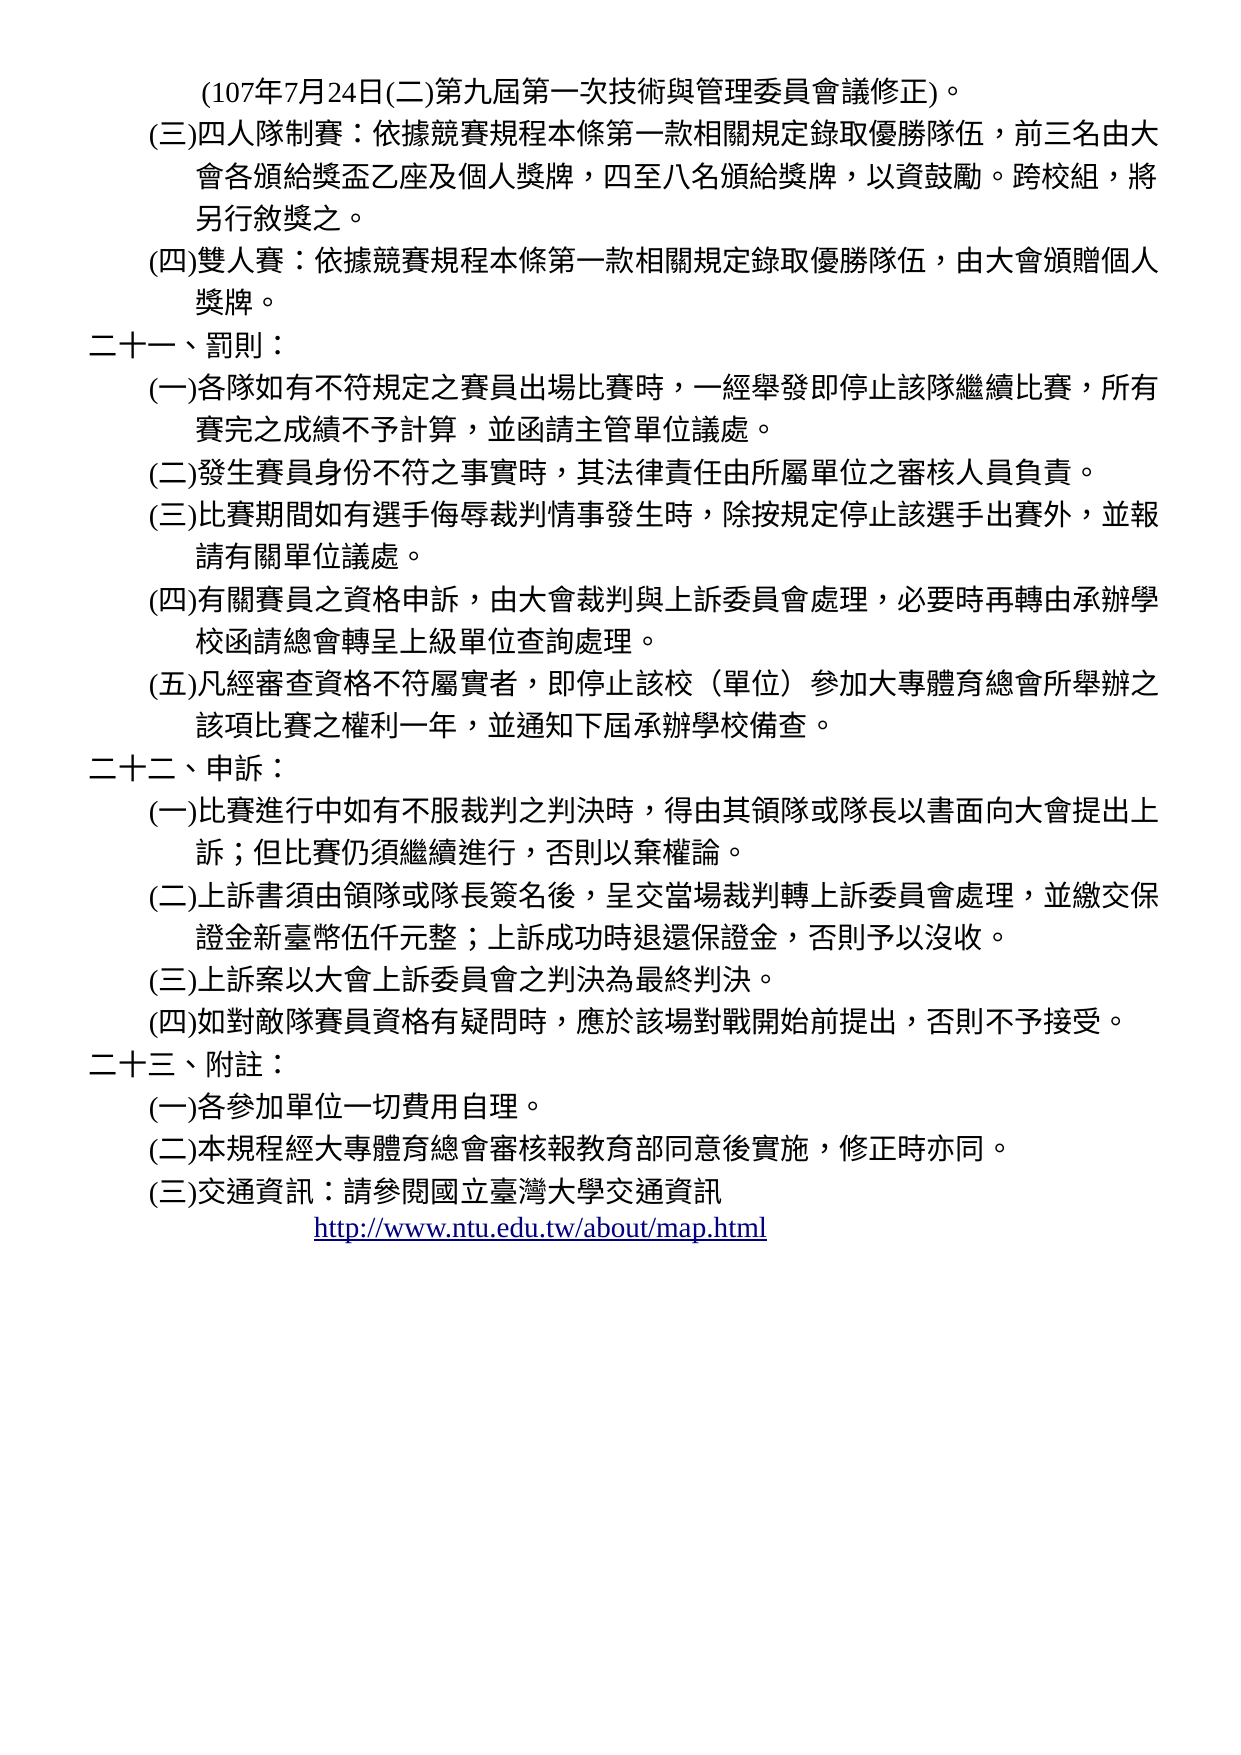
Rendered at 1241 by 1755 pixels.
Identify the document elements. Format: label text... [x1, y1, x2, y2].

text (三)四人隊制賽：依據競賽規程本條第一款相關規定錄取優勝隊伍，前三名由大會各頒給獎盃乙座及個人獎牌，四至八名頒給獎牌，以資鼓勵。跨校組，將另行敘獎之。 [149, 111, 1169, 238]
text (三)上訴案以大會上訴委員會之判決為最終判決。 [149, 957, 1169, 999]
text (一)各隊如有不符規定之賽員出場比賽時，一經舉發即停止該隊繼續比賽，所有賽完之成績不予計算，並函請主管單位議處。 [149, 364, 1169, 449]
text 二十二、申訴： [89, 745, 1169, 787]
text (五)凡經審查資格不符屬實者，即停止該校（單位）參加大專體育總會所舉辦之該項比賽之權利一年，並通知下屆承辦學校備查。 [149, 661, 1169, 745]
text (二)發生賽員身份不符之事實時，其法律責任由所屬單位之審核人員負責。 [149, 449, 1169, 491]
text (一)比賽進行中如有不服裁判之判決時，得由其領隊或隊長以書面向大會提出上訴；但比賽仍須繼續進行，否則以棄權論。 [149, 787, 1169, 872]
text (二)上訴書須由領隊或隊長簽名後，呈交當場裁判轉上訴委員會處理，並繳交保證金新臺幣伍仟元整；上訴成功時退還保證金，否則予以沒收。 [149, 872, 1169, 957]
text 二十三、附註： [89, 1041, 1169, 1083]
text (四)有關賽員之資格申訴，由大會裁判與上訴委員會處理，必要時再轉由承辦學校函請總會轉呈上級單位查詢處理。 [149, 576, 1169, 661]
text (四)如對敵隊賽員資格有疑問時，應於該場對戰開始前提出，否則不予接受。 [149, 999, 1169, 1041]
text 二十一、罰則： [89, 322, 1169, 364]
text http://www.ntu.edu.tw/about/map.html [314, 1210, 1169, 1244]
text (四)雙人賽：依據競賽規程本條第一款相關規定錄取優勝隊伍，由大會頒贈個人獎牌。 [149, 238, 1169, 322]
text (三)比賽期間如有選手侮辱裁判情事發生時，除按規定停止該選手出賽外，並報請有關單位議處。 [149, 491, 1169, 576]
text (一)各參加單位一切費用自理。 [149, 1083, 1169, 1126]
text (三)交通資訊：請參閱國立臺灣大學交通資訊 [149, 1168, 1169, 1210]
text (107年7月24日(二)第九屆第一次技術與管理委員會議修正)。 [201, 68, 1169, 111]
text (二)本規程經大專體育總會審核報教育部同意後實施，修正時亦同。 [149, 1126, 1169, 1168]
